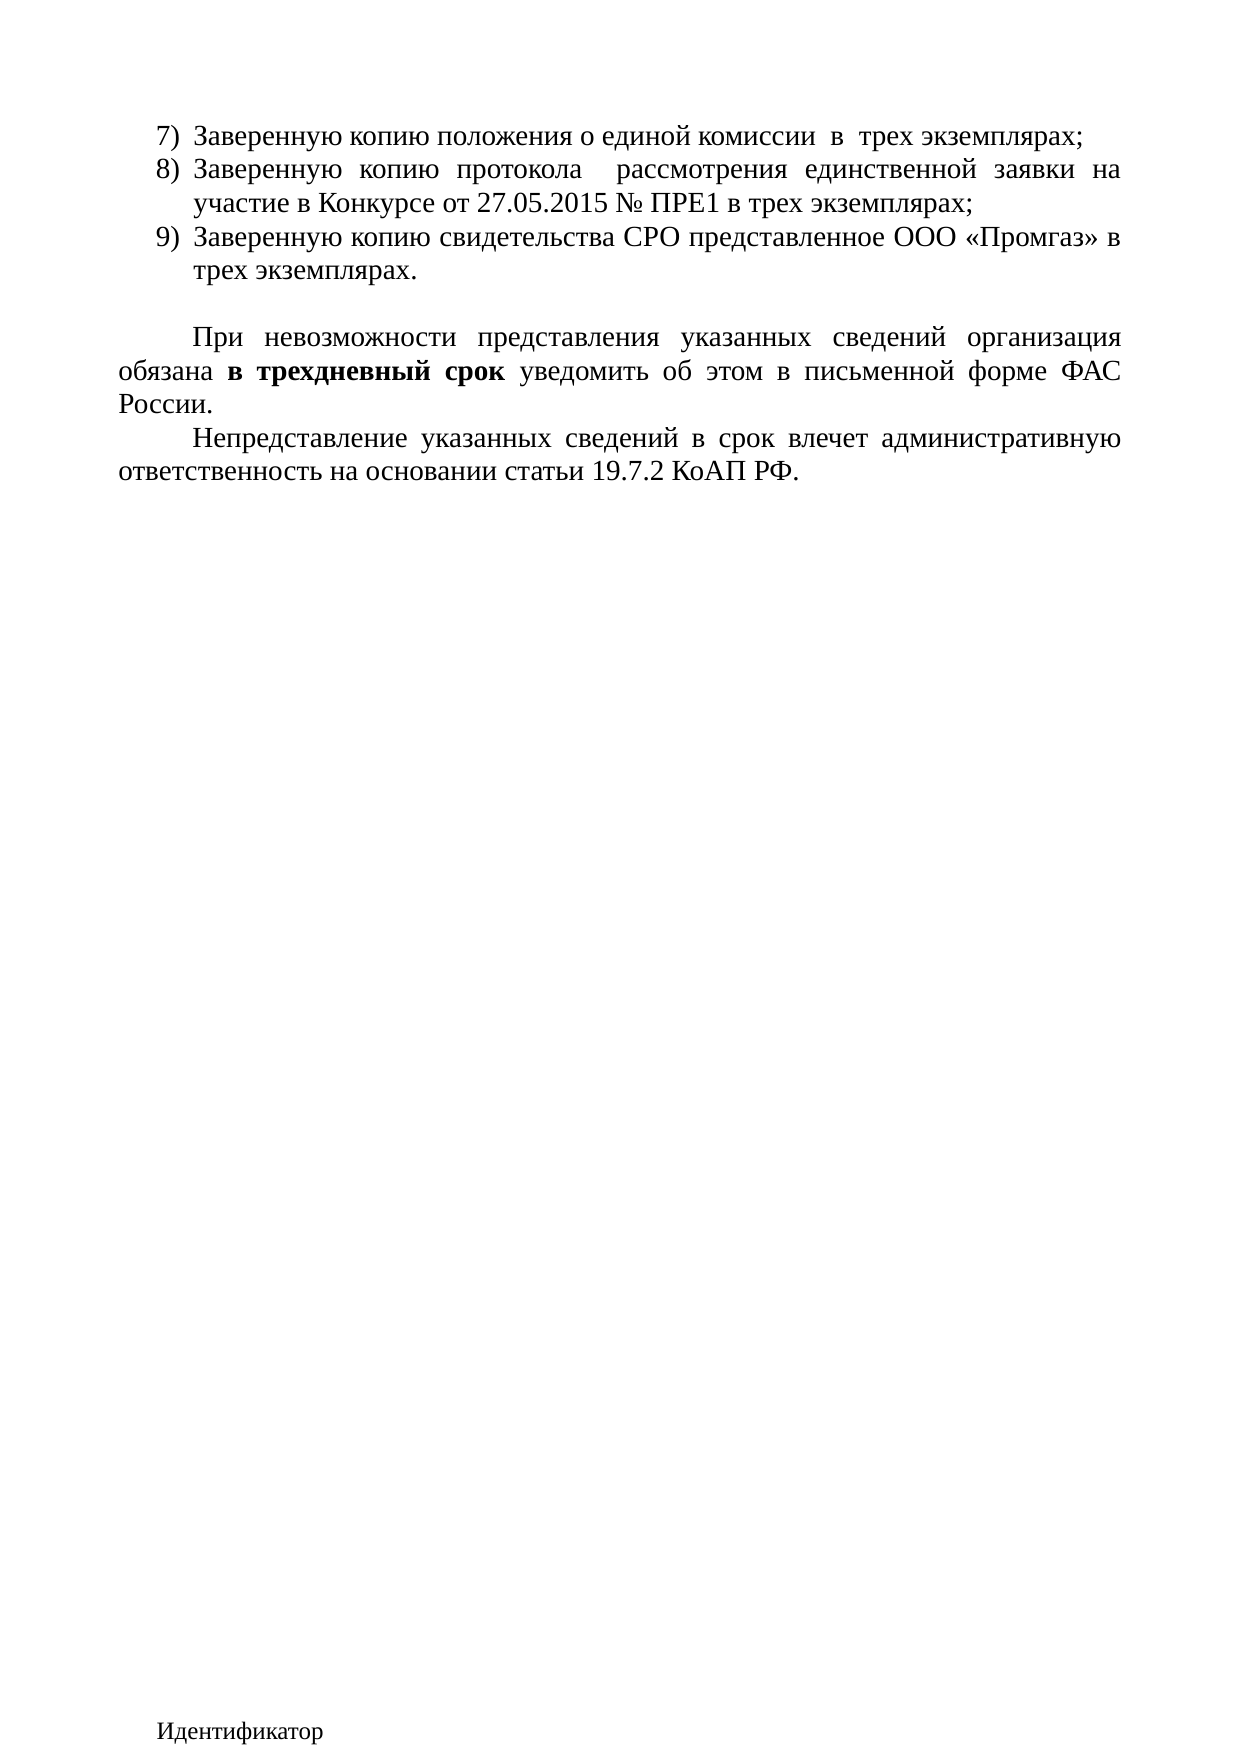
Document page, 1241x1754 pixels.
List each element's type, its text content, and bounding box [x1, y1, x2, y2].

list Заверенную копию положения о единой комиссии в трех экземплярах; [156, 118, 1122, 152]
list Заверенную копию протокола рассмотрения единственной заявки на участие в Конкурсе от 27.05.2015 № ПРЕ1 в трех экземплярах; [156, 152, 1122, 219]
list Заверенную копию свидетельства СРО представленное ООО «Промгаз» в трех экземплярах. [156, 219, 1122, 286]
text При невозможности представления указанных сведений организация обязана в трехдневный срок уведомить об этом в письменной форме ФАС России. [118, 319, 1122, 420]
text Непредставление указанных сведений в срок влечет административную ответственность на основании статьи 19.7.2 КоАП РФ. [118, 420, 1122, 487]
